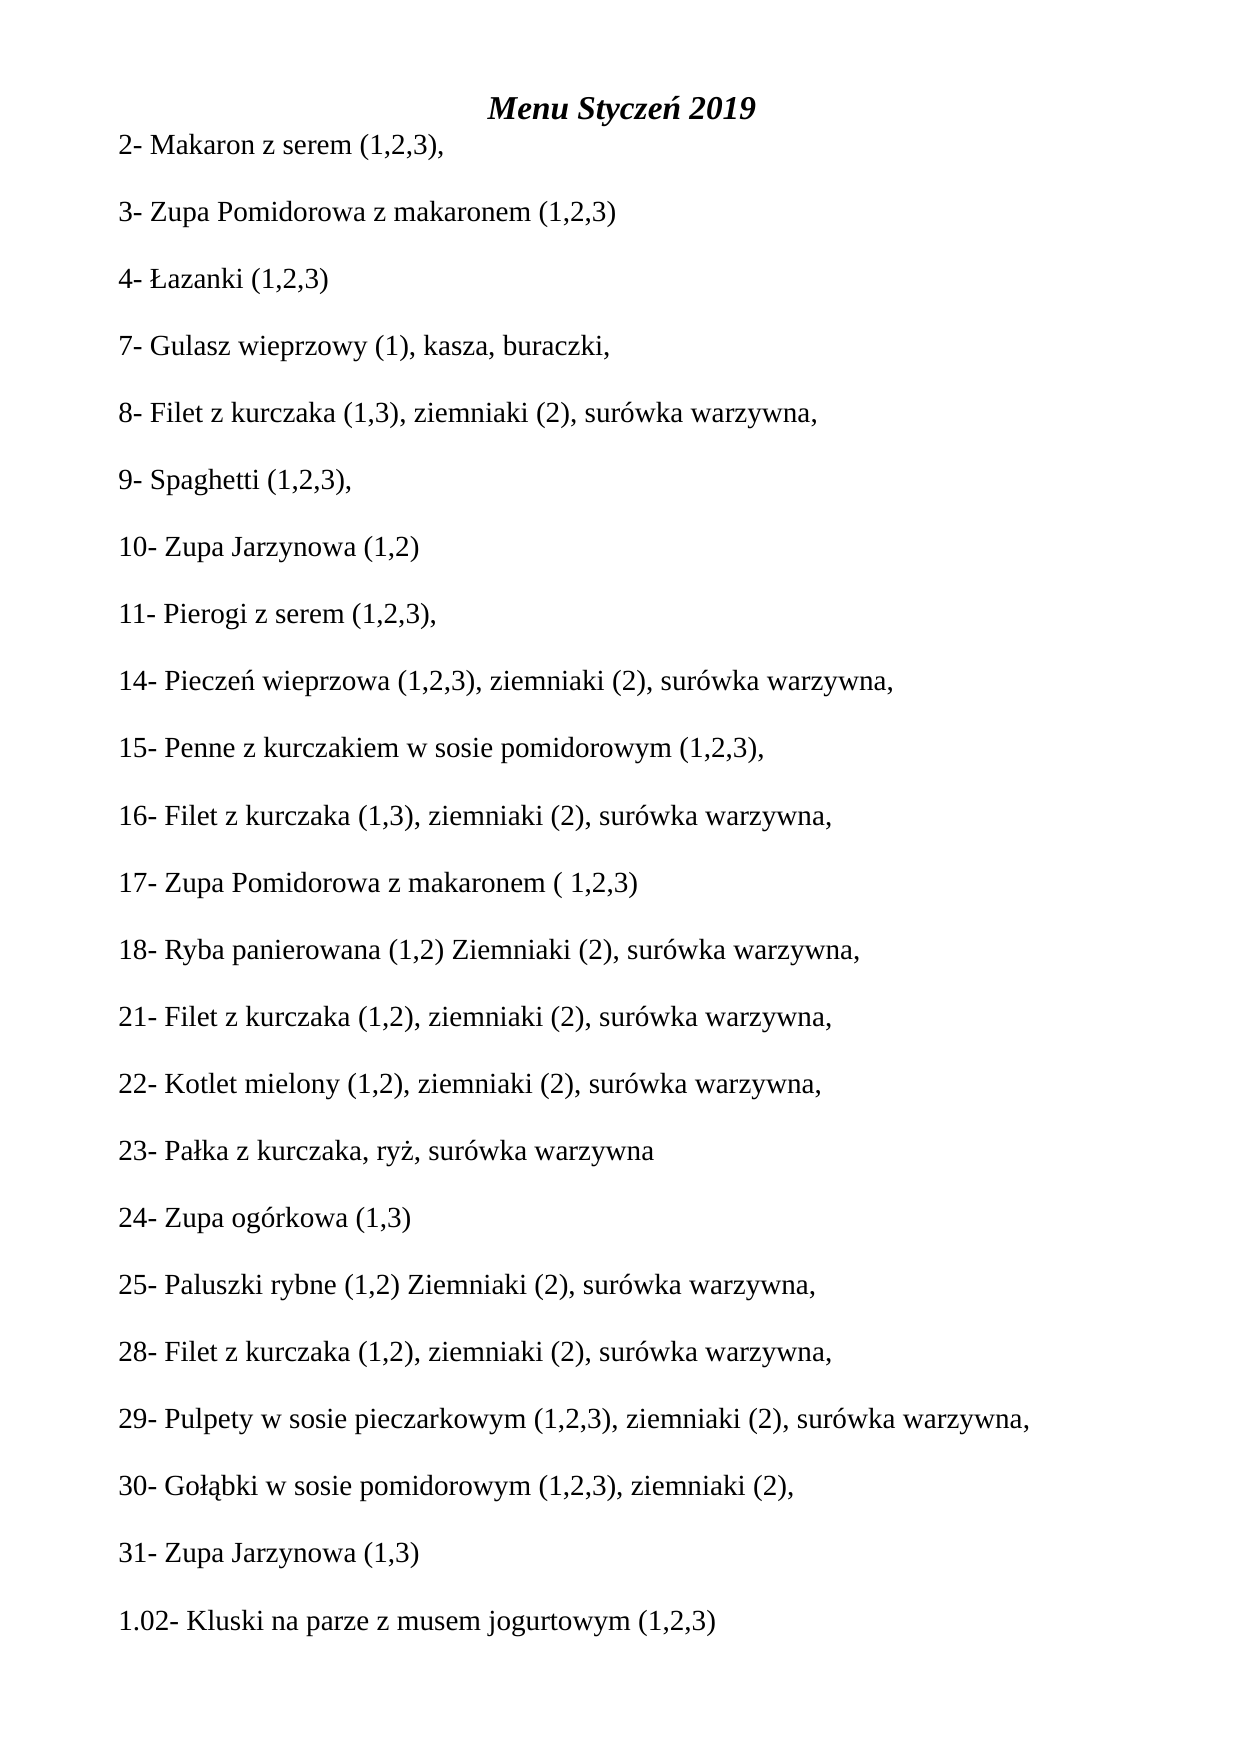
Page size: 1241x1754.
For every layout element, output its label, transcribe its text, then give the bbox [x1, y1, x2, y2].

text 30- Gołąbki w sosie pomidorowym (1,2,3), ziemniaki (2), [118, 1468, 1122, 1502]
text 16- Filet z kurczaka (1,3), ziemniaki (2), surówka warzywna, [118, 798, 1122, 831]
text 23- Pałka z kurczaka, ryż, surówka warzywna [118, 1133, 1122, 1167]
text 28- Filet z kurczaka (1,2), ziemniaki (2), surówka warzywna, [118, 1334, 1122, 1368]
text 2- Makaron z serem (1,2,3), [118, 127, 1122, 160]
text 29- Pulpety w sosie pieczarkowym (1,2,3), ziemniaki (2), surówka warzywna, [118, 1401, 1122, 1435]
text 31- Zupa Jarzynowa (1,3) [118, 1536, 1122, 1569]
text 1.02- Kluski na parze z musem jogurtowym (1,2,3) [118, 1603, 1122, 1636]
text 15- Penne z kurczakiem w sosie pomidorowym (1,2,3), [118, 731, 1122, 764]
text 9- Spaghetti (1,2,3), [118, 462, 1122, 496]
text 22- Kotlet mielony (1,2), ziemniaki (2), surówka warzywna, [118, 1066, 1122, 1099]
text 4- Łazanki (1,2,3) [118, 261, 1122, 294]
text Menu Styczeń 2019 [118, 88, 1122, 127]
text 7- Gulasz wieprzowy (1), kasza, buraczki, [118, 328, 1122, 362]
text 10- Zupa Jarzynowa (1,2) [118, 529, 1122, 563]
text 24- Zupa ogórkowa (1,3) [118, 1200, 1122, 1234]
text 25- Paluszki rybne (1,2) Ziemniaki (2), surówka warzywna, [118, 1267, 1122, 1301]
text 17- Zupa Pomidorowa z makaronem ( 1,2,3) [118, 865, 1122, 898]
text 14- Pieczeń wieprzowa (1,2,3), ziemniaki (2), surówka warzywna, [118, 663, 1122, 697]
text 18- Ryba panierowana (1,2) Ziemniaki (2), surówka warzywna, [118, 932, 1122, 965]
text 11- Pierogi z serem (1,2,3), [118, 596, 1122, 630]
text 8- Filet z kurczaka (1,3), ziemniaki (2), surówka warzywna, [118, 395, 1122, 429]
text 3- Zupa Pomidorowa z makaronem (1,2,3) [118, 194, 1122, 227]
text 21- Filet z kurczaka (1,2), ziemniaki (2), surówka warzywna, [118, 999, 1122, 1032]
